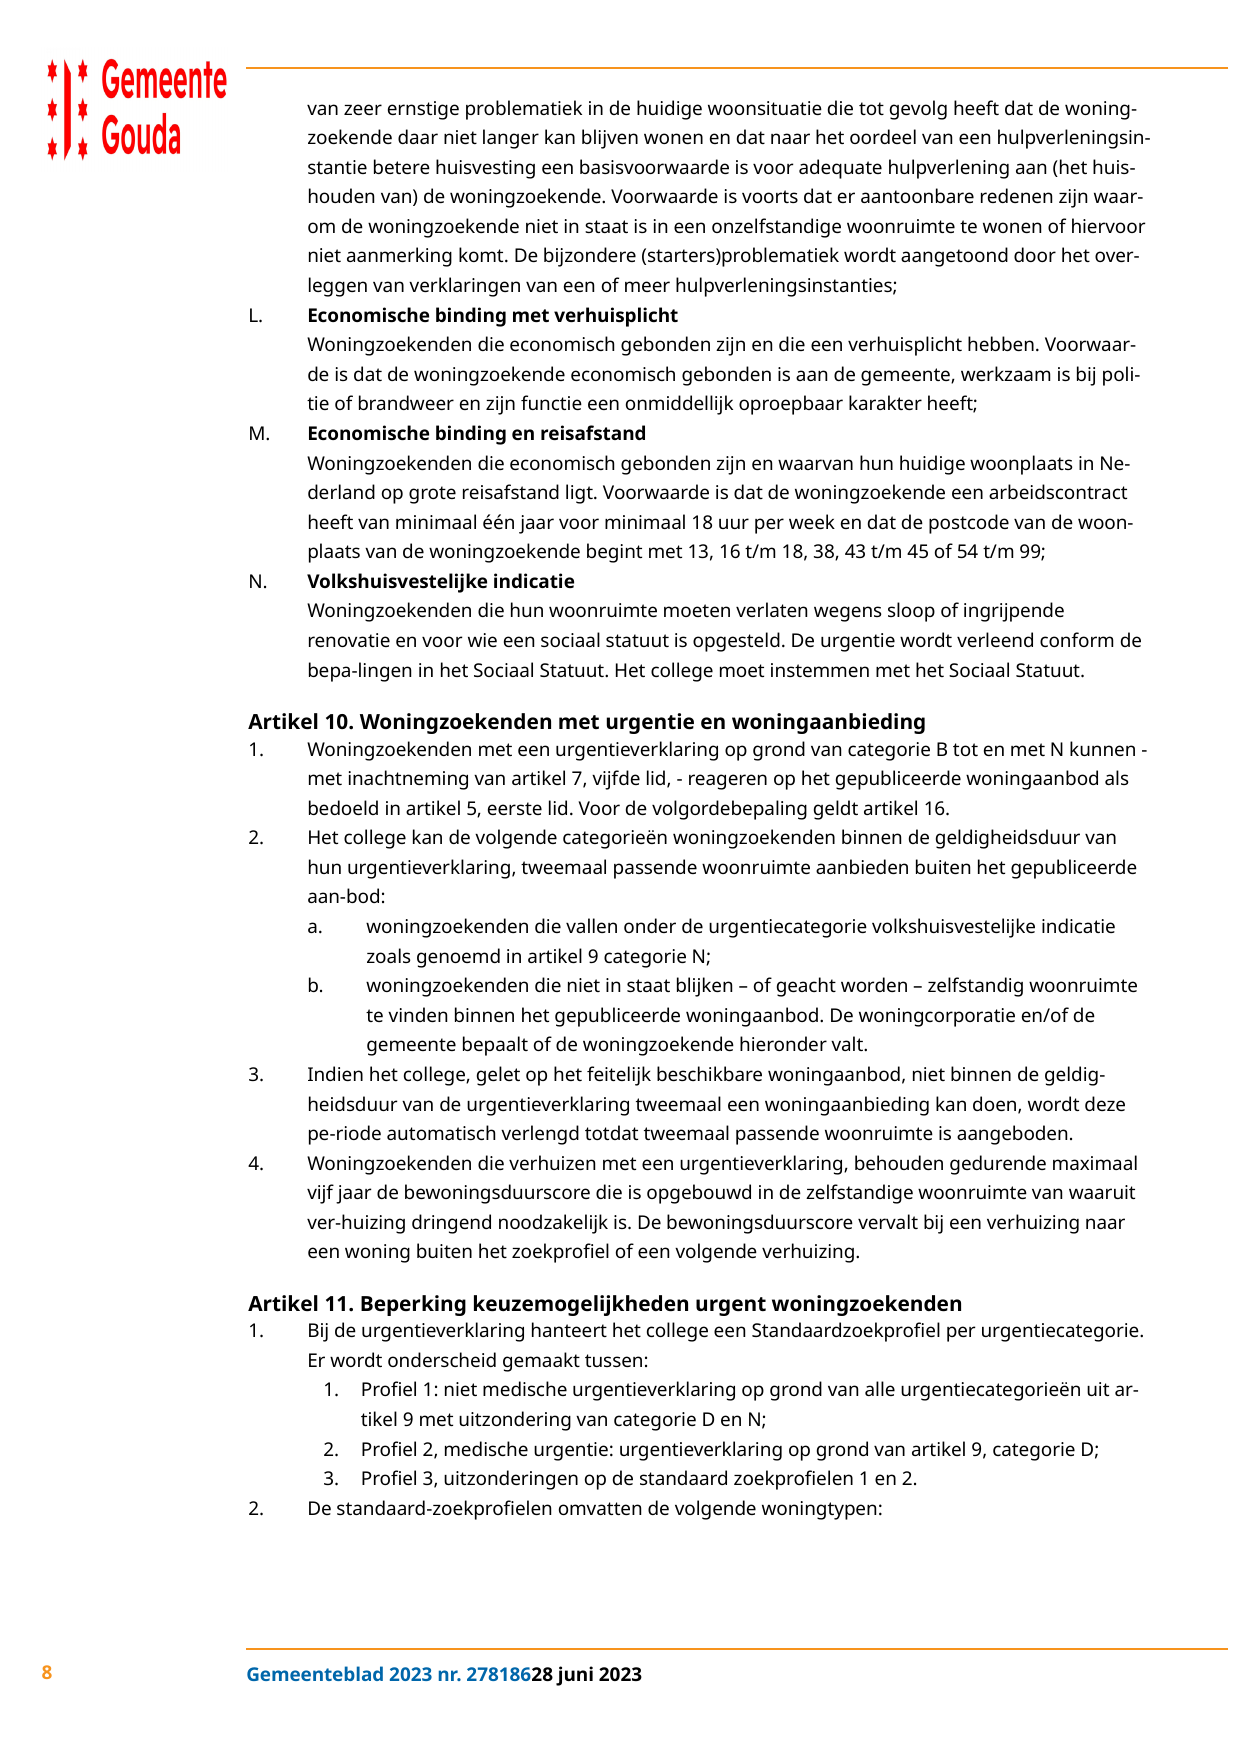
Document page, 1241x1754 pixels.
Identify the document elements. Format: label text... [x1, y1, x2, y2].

list Profiel 1: niet medische urgentieverklaring op grond van alle urgentiecategorieën uit ar-tikel 9 met uitzondering van categorie D en N; [323, 1377, 1152, 1432]
list Profiel 2, medische urgentie: urgentieverklaring op grond van artikel 9, categorie D; [323, 1436, 1152, 1462]
list Indien het college, gelet op het feitelijk beschikbare woningaanbod, niet binnen de geldig-heidsduur van de urgentieverklaring tweemaal een woningaanbieding kan doen, wordt deze pe-riode automatisch verlengd totdat tweemaal passende woonruimte is aangeboden. [248, 1061, 1152, 1146]
text Artikel 10. Woningzoekenden met urgentie en woningaanbieding [248, 707, 1152, 736]
list woningzoekenden die niet in staat blijken – of geacht worden – zelfstandig woonruimte te vinden binnen het gepubliceerde woningaanbod. De woningcorporatie en/of de gemeente bepaalt of de woningzoekende hieronder valt. [307, 972, 1152, 1057]
list De standaard-zoekprofielen omvatten de volgende woningtypen: [248, 1495, 1152, 1521]
list Bij de urgentieverklaring hanteert het college een Standaardzoekprofiel per urgentiecategorie. Er wordt onderscheid gemaakt tussen: [248, 1317, 1152, 1373]
picture [41, 47, 231, 172]
list Woningzoekenden die economisch gebonden zijn en waarvan hun huidige woonplaats in Ne-derland op grote reisafstand ligt. Voorwaarde is dat de woningzoekende een arbeidscontract heeft van minimaal één jaar voor minimaal 18 uur per week en dat de postcode van de woon-plaats van de woningzoekende begint met 13, 16 t/m 18, 38, 43 t/m 45 of 54 t/m 99; [248, 450, 1152, 564]
list Woningzoekenden die hun woonruimte moeten verlaten wegens sloop of ingrijpende renovatie en voor wie een sociaal statuut is opgesteld. De urgentie wordt verleend conform de bepa-lingen in het Sociaal Statuut. Het college moet instemmen met het Sociaal Statuut. [248, 598, 1152, 683]
list van zeer ernstige problematiek in de huidige woonsituatie die tot gevolg heeft dat de woning-zoekende daar niet langer kan blijven wonen en dat naar het oordeel van een hulpverleningsin-stantie betere huisvesting een basisvoorwaarde is voor adequate hulpverlening aan (het huis-houden van) de woningzoekende. Voorwaarde is voorts dat er aantoonbare redenen zijn waar-om de woningzoekende niet in staat is in een onzelfstandige woonruimte te wonen of hiervoor niet aanmerking komt. De bijzondere (starters)problematiek wordt aangetoond door het over-leggen van verklaringen van een of meer hulpverleningsinstanties; [248, 95, 1152, 298]
list Economische binding en reisafstand [248, 420, 1152, 446]
list Woningzoekenden die economisch gebonden zijn en die een verhuisplicht hebben. Voorwaar-de is dat de woningzoekende economisch gebonden is aan de gemeente, werkzaam is bij poli-tie of brandweer en zijn functie een onmiddellijk oproepbaar karakter heeft; [248, 331, 1152, 416]
list Economische binding met verhuisplicht [248, 302, 1152, 328]
list Woningzoekenden met een urgentieverklaring op grond van categorie B tot en met N kunnen - met inachtneming van artikel 7, vijfde lid, - reageren op het gepubliceerde woningaanbod als bedoeld in artikel 5, eerste lid. Voor de volgordebepaling geldt artikel 16. [248, 736, 1152, 821]
list Profiel 3, uitzonderingen op de standaard zoekprofielen 1 en 2. [323, 1465, 1152, 1491]
list woningzoekenden die vallen onder de urgentiecategorie volkshuisvestelijke indicatie zoals genoemd in artikel 9 categorie N; [307, 913, 1152, 968]
list Volkshuisvestelijke indicatie [248, 568, 1152, 594]
list Woningzoekenden die verhuizen met een urgentieverklaring, behouden gedurende maximaal vijf jaar de bewoningsduurscore die is opgebouwd in de zelfstandige woonruimte van waaruit ver-huizing dringend noodzakelijk is. De bewoningsduurscore vervalt bij een verhuizing naar een woning buiten het zoekprofiel of een volgende verhuizing. [248, 1150, 1152, 1264]
text Artikel 11. Beperking keuzemogelijkheden urgent woningzoekenden [248, 1289, 1152, 1317]
list Het college kan de volgende categorieën woningzoekenden binnen de geldigheidsduur van hun urgentieverklaring, tweemaal passende woonruimte aanbieden buiten het gepubliceerde aan-bod: [248, 824, 1152, 909]
